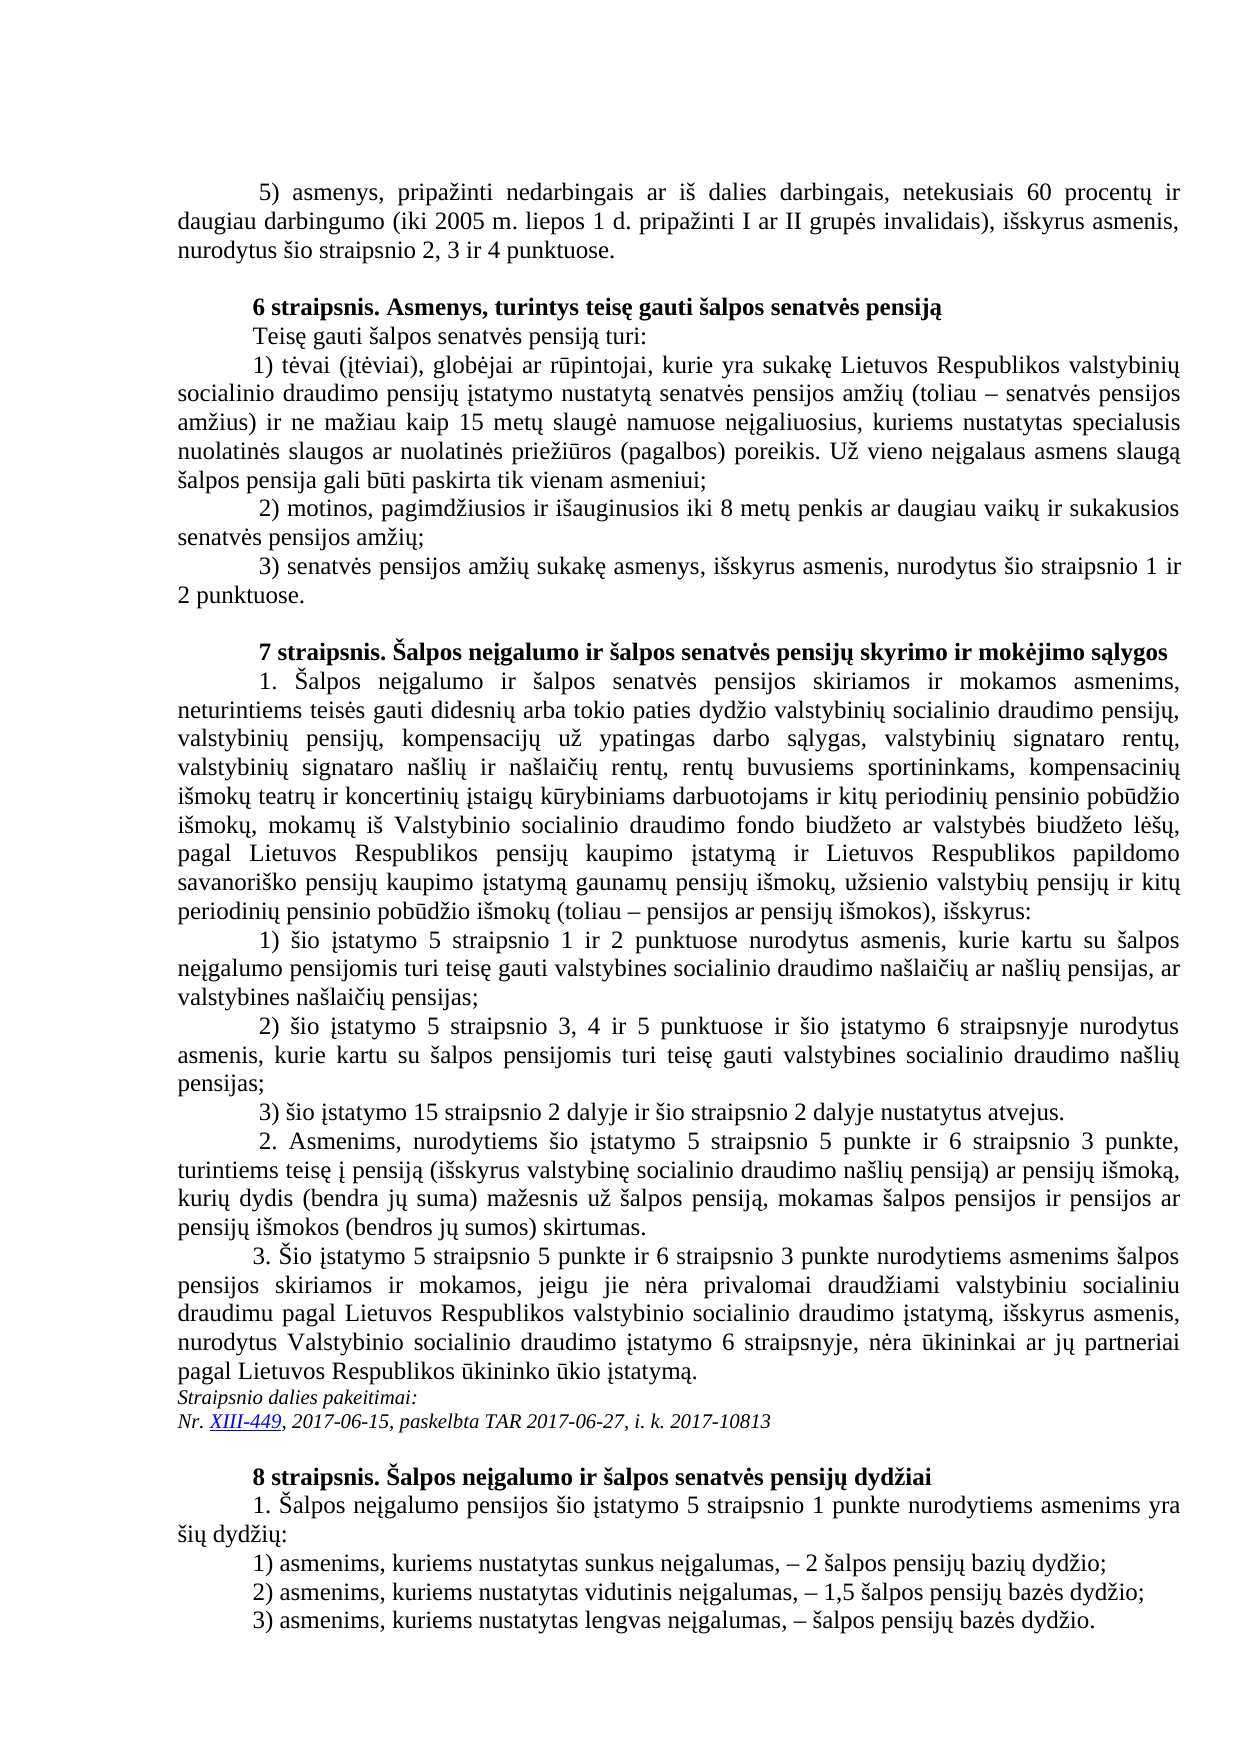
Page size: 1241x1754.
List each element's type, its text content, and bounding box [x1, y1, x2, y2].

text Straipsnio dalies pakeitimai: [177, 1385, 1181, 1409]
text 3) šio įstatymo 15 straipsnio 2 dalyje ir šio straipsnio 2 dalyje nustatytus atvejus. [177, 1097, 1181, 1126]
text 2. Asmenims, nurodytiems šio įstatymo 5 straipsnio 5 punkte ir 6 straipsnio 3 punkte, turintiems teisę į pensiją (išskyrus valstybinę socialinio draudimo našlių pensiją) ar pensijų išmoką, kurių dydis (bendra jų suma) mažesnis už šalpos pensiją, mokamas šalpos pensijos ir pensijos ar pensijų išmokos (bendros jų sumos) skirtumas. [177, 1126, 1181, 1241]
text Nr. XIII-449, 2017-06-15, paskelbta TAR 2017-06-27, i. k. 2017-10813 [177, 1409, 1181, 1433]
text 1. Šalpos neįgalumo pensijos šio įstatymo 5 straipsnio 1 punkte nurodytiems asmenims yra šių dydžių: [177, 1490, 1181, 1548]
text 2) motinos, pagimdžiusios ir išauginusios iki 8 metų penkis ar daugiau vaikų ir sukakusios senatvės pensijos amžių; [177, 493, 1181, 551]
text 8 straipsnis. Šalpos neįgalumo ir šalpos senatvės pensijų dydžiai [177, 1462, 1181, 1490]
text 3) asmenims, kuriems nustatytas lengvas neįgalumas, – šalpos pensijų bazės dydžio. [177, 1605, 1181, 1634]
text 1. Šalpos neįgalumo ir šalpos senatvės pensijos skiriamos ir mokamos asmenims, neturintiems teisės gauti didesnių arba tokio paties dydžio valstybinių socialinio draudimo pensijų, valstybinių pensijų, kompensacijų už ypatingas darbo sąlygas, valstybinių signataro rentų, valstybinių signataro našlių ir našlaičių rentų, rentų buvusiems sportininkams, kompensacinių išmokų teatrų ir koncertinių įstaigų kūrybiniams darbuotojams ir kitų periodinių pensinio pobūdžio išmokų, mokamų iš Valstybinio socialinio draudimo fondo biudžeto ar valstybės biudžeto lėšų, pagal Lietuvos Respublikos pensijų kaupimo įstatymą ir Lietuvos Respublikos papildomo savanoriško pensijų kaupimo įstatymą gaunamų pensijų išmokų, užsienio valstybių pensijų ir kitų periodinių pensinio pobūdžio išmokų (toliau – pensijos ar pensijų išmokos), išskyrus: [177, 666, 1181, 925]
text 1) tėvai (įtėviai), globėjai ar rūpintojai, kurie yra sukakę Lietuvos Respublikos valstybinių socialinio draudimo pensijų įstatymo nustatytą senatvės pensijos amžių (toliau – senatvės pensijos amžius) ir ne mažiau kaip 15 metų slaugė namuose neįgaliuosius, kuriems nustatytas specialusis nuolatinės slaugos ar nuolatinės priežiūros (pagalbos) poreikis. Už vieno neįgalaus asmens slaugą šalpos pensija gali būti paskirta tik vienam asmeniui; [177, 350, 1181, 493]
text 7 straipsnis. Šalpos neįgalumo ir šalpos senatvės pensijų skyrimo ir mokėjimo sąlygos [258, 637, 1181, 666]
text 1) šio įstatymo 5 straipsnio 1 ir 2 punktuose nurodytus asmenis, kurie kartu su šalpos neįgalumo pensijomis turi teisę gauti valstybines socialinio draudimo našlaičių ar našlių pensijas, ar valstybines našlaičių pensijas; [177, 925, 1181, 1011]
text 5) asmenys, pripažinti nedarbingais ar iš dalies darbingais, netekusiais 60 procentų ir daugiau darbingumo (iki 2005 m. liepos 1 d. pripažinti I ar II grupės invalidais), išskyrus asmenis, nurodytus šio straipsnio 2, 3 ir 4 punktuose. [177, 177, 1181, 263]
text 3. Šio įstatymo 5 straipsnio 5 punkte ir 6 straipsnio 3 punkte nurodytiems asmenims šalpos pensijos skiriamos ir mokamos, jeigu jie nėra privalomai draudžiami valstybiniu socialiniu draudimu pagal Lietuvos Respublikos valstybinio socialinio draudimo įstatymą, išskyrus asmenis, nurodytus Valstybinio socialinio draudimo įstatymo 6 straipsnyje, nėra ūkininkai ar jų partneriai pagal Lietuvos Respublikos ūkininko ūkio įstatymą. [177, 1241, 1181, 1385]
text 1) asmenims, kuriems nustatytas sunkus neįgalumas, – 2 šalpos pensijų bazių dydžio; [177, 1548, 1181, 1577]
text 2) šio įstatymo 5 straipsnio 3, 4 ir 5 punktuose ir šio įstatymo 6 straipsnyje nurodytus asmenis, kurie kartu su šalpos pensijomis turi teisę gauti valstybines socialinio draudimo našlių pensijas; [177, 1011, 1181, 1097]
text 2) asmenims, kuriems nustatytas vidutinis neįgalumas, – 1,5 šalpos pensijų bazės dydžio; [177, 1577, 1181, 1605]
text 3) senatvės pensijos amžių sukakę asmenys, išskyrus asmenis, nurodytus šio straipsnio 1 ir 2 punktuose. [177, 551, 1181, 608]
text Teisę gauti šalpos senatvės pensiją turi: [177, 321, 1181, 350]
text 6 straipsnis. Asmenys, turintys teisę gauti šalpos senatvės pensiją [177, 292, 1181, 321]
